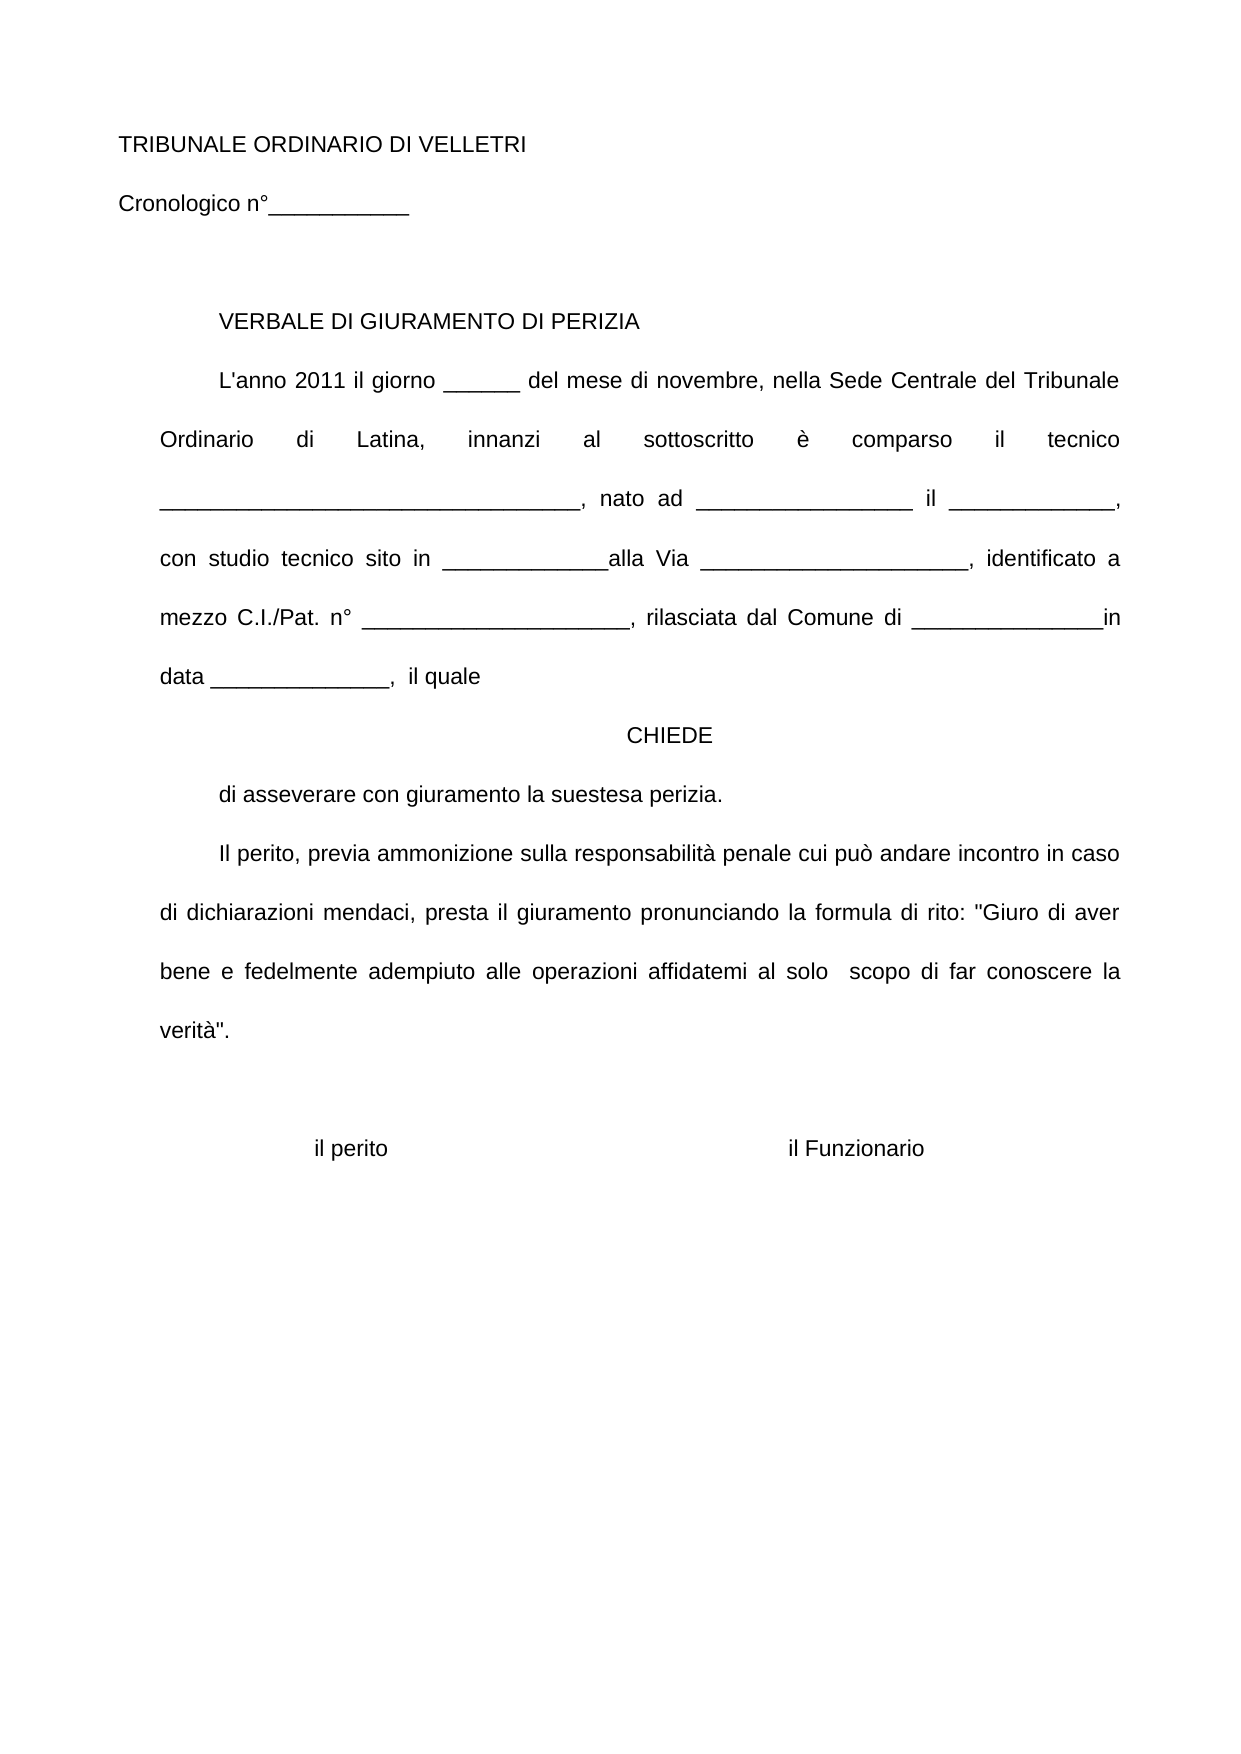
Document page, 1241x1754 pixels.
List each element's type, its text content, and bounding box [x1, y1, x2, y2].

text Cronologico n°___________ [118, 157, 1121, 216]
text Il perito, previa ammonizione sulla responsabilità penale cui può andare incontro in caso di dichiarazioni mendaci, presta il giuramento pronunciando la formula di rito: "Giuro di aver bene e fedelmente adempiuto alle operazioni affidatemi al solo scopo di far conoscere la verità". [159, 807, 1121, 1043]
text VERBALE DI GIURAMENTO DI PERIZIA [159, 276, 1121, 334]
text L'anno 2011 il giorno ______ del mese di novembre, nella Sede Centrale del Tribunale Ordinario di Latina, innanzi al sottoscritto è comparso il tecnico _________________________________, nato ad _________________ il _____________, con studio tecnico sito in _____________alla Via _____________________, identificato a mezzo C.I./Pat. n° _____________________, rilasciata dal Comune di _______________in data ______________, il quale [159, 334, 1121, 689]
text di asseverare con giuramento la suestesa perizia. [159, 748, 1121, 807]
text il perito il Funzionario [159, 1102, 1121, 1161]
text TRIBUNALE ORDINARIO DI VELLETRI [118, 98, 1121, 157]
text CHIEDE [159, 689, 1121, 748]
